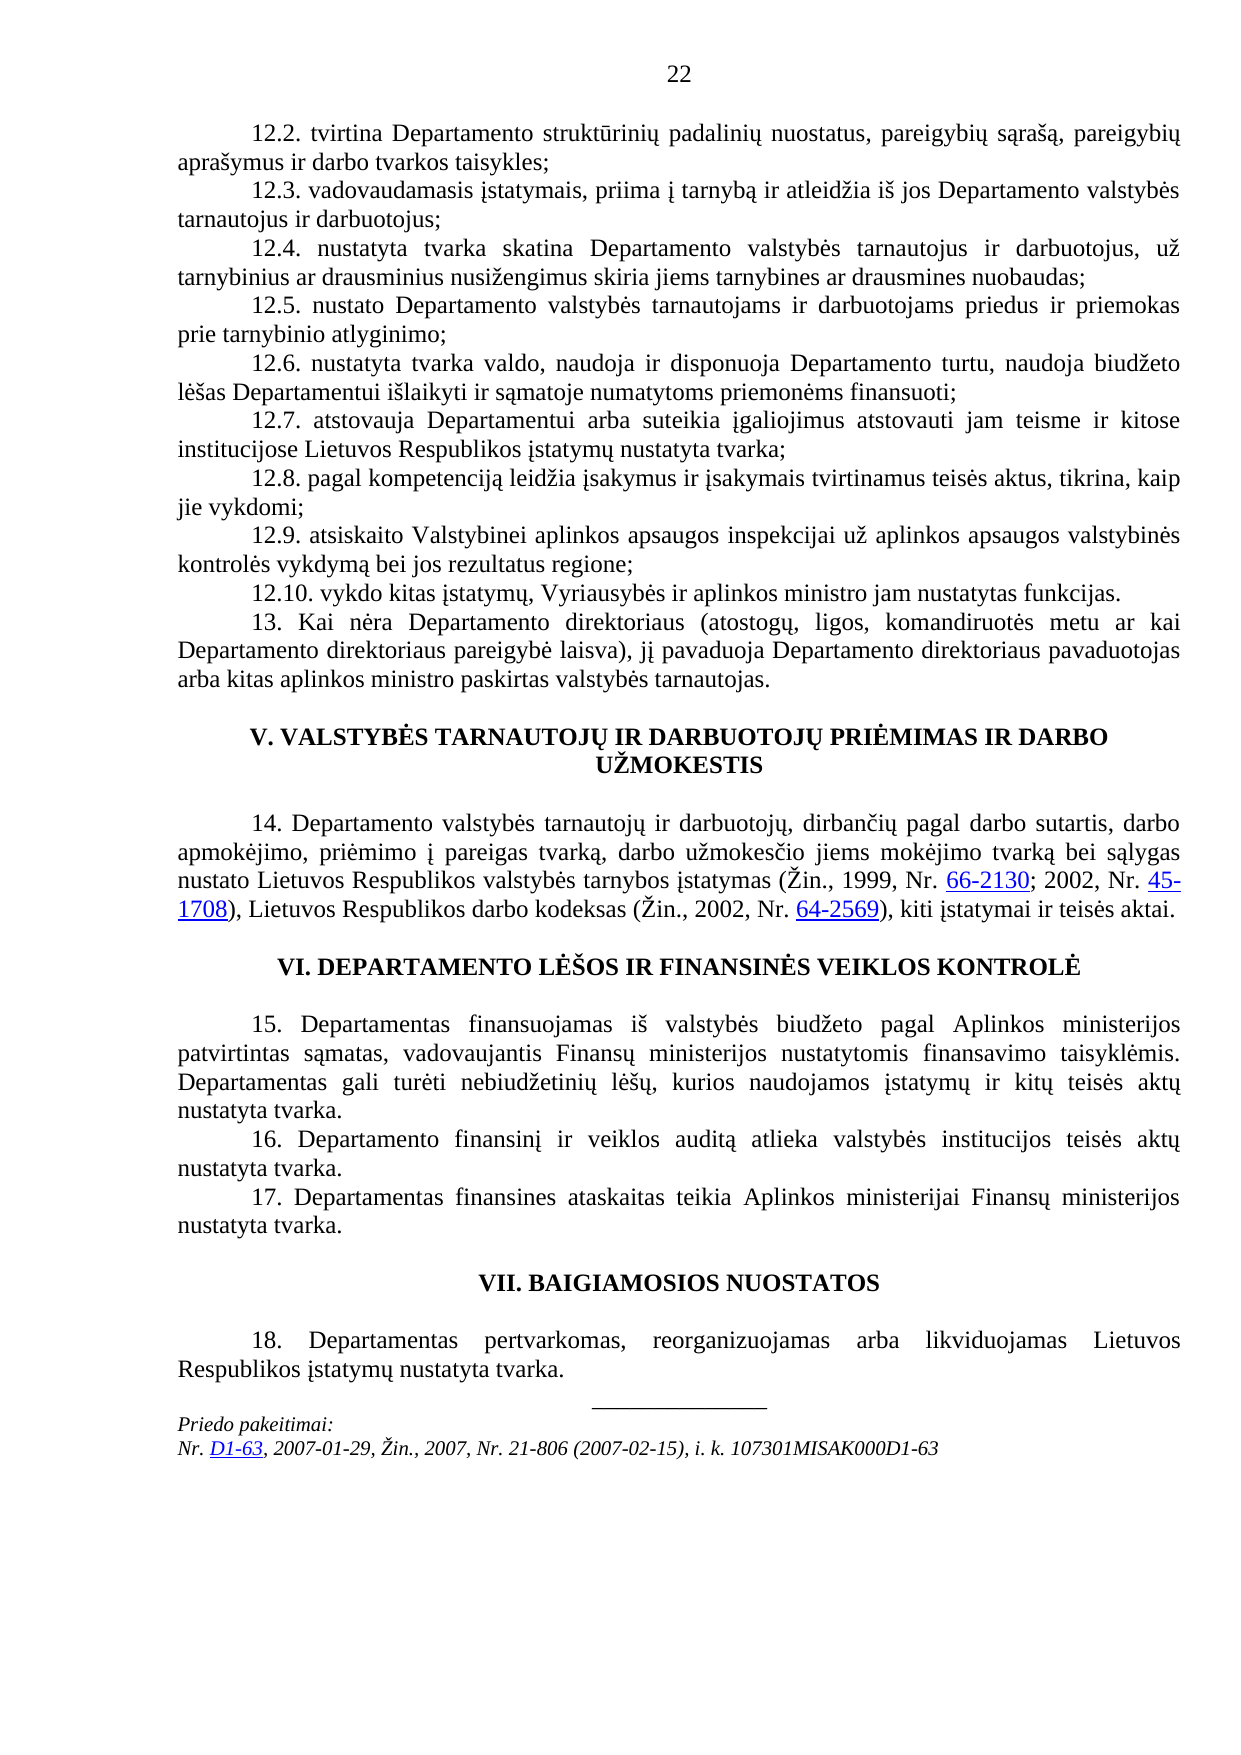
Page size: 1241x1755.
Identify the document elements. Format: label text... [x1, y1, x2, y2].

text 12.10. vykdo kitas įstatymų, Vyriausybės ir aplinkos ministro jam nustatytas funkcijas. [177, 578, 1181, 607]
text 12.3. vadovaudamasis įstatymais, priima į tarnybą ir atleidžia iš jos Departamento valstybės tarnautojus ir darbuotojus; [177, 176, 1181, 233]
text 17. Departamentas finansines ataskaitas teikia Aplinkos ministerijai Finansų ministerijos nustatyta tvarka. [177, 1182, 1181, 1239]
text ______________ [177, 1383, 1181, 1412]
text VII. BAIGIAMOSIOS NUOSTATOS [177, 1268, 1181, 1297]
text 12.6. nustatyta tvarka valdo, naudoja ir disponuoja Departamento turtu, naudoja biudžeto lėšas Departamentui išlaikyti ir sąmatoje numatytoms priemonėms finansuoti; [177, 348, 1181, 406]
text 13. Kai nėra Departamento direktoriaus (atostogų, ligos, komandiruotės metu ar kai Departamento direktoriaus pareigybė laisva), jį pavaduoja Departamento direktoriaus pavaduotojas arba kitas aplinkos ministro paskirtas valstybės tarnautojas. [177, 607, 1181, 693]
text 12.5. nustato Departamento valstybės tarnautojams ir darbuotojams priedus ir priemokas prie tarnybinio atlyginimo; [177, 291, 1181, 348]
text Nr. D1-63, 2007-01-29, Žin., 2007, Nr. 21-806 (2007-02-15), i. k. 107301MISAK000D1-63 [177, 1436, 1181, 1460]
text 12.8. pagal kompetenciją leidžia įsakymus ir įsakymais tvirtinamus teisės aktus, tikrina, kaip jie vykdomi; [177, 463, 1181, 521]
text 15. Departamentas finansuojamas iš valstybės biudžeto pagal Aplinkos ministerijos patvirtintas sąmatas, vadovaujantis Finansų ministerijos nustatytomis finansavimo taisyklėmis. Departamentas gali turėti nebiudžetinių lėšų, kurios naudojamos įstatymų ir kitų teisės aktų nustatyta tvarka. [177, 1009, 1181, 1124]
text 12.2. tvirtina Departamento struktūrinių padalinių nuostatus, pareigybių sąrašą, pareigybių aprašymus ir darbo tvarkos taisykles; [177, 118, 1181, 176]
text 12.4. nustatyta tvarka skatina Departamento valstybės tarnautojus ir darbuotojus, už tarnybinius ar drausminius nusižengimus skiria jiems tarnybines ar drausmines nuobaudas; [177, 233, 1181, 291]
text 12.9. atsiskaito Valstybinei aplinkos apsaugos inspekcijai už aplinkos apsaugos valstybinės kontrolės vykdymą bei jos rezultatus regione; [177, 521, 1181, 578]
text 16. Departamento finansinį ir veiklos auditą atlieka valstybės institucijos teisės aktų nustatyta tvarka. [177, 1124, 1181, 1182]
text 14. Departamento valstybės tarnautojų ir darbuotojų, dirbančių pagal darbo sutartis, darbo apmokėjimo, priėmimo į pareigas tvarką, darbo užmokesčio jiems mokėjimo tvarką bei sąlygas nustato Lietuvos Respublikos valstybės tarnybos įstatymas (Žin., 1999, Nr. 66-2130; 2002, Nr. 45-1708), Lietuvos Respublikos darbo kodeksas (Žin., 2002, Nr. 64-2569), kiti įstatymai ir teisės aktai. [177, 808, 1181, 923]
text 12.7. atstovauja Departamentui arba suteikia įgaliojimus atstovauti jam teisme ir kitose institucijose Lietuvos Respublikos įstatymų nustatyta tvarka; [177, 406, 1181, 463]
text Priedo pakeitimai: [177, 1412, 1181, 1436]
text VI. DEPARTAMENTO LĖŠOS IR FINANSINĖS VEIKLOS KONTROLĖ [177, 952, 1181, 981]
text V. VALSTYBĖS TARNAUTOJŲ IR DARBUOTOJŲ PRIĖMIMAS IR DARBO UŽMOKESTIS [177, 722, 1181, 779]
text 18. Departamentas pertvarkomas, reorganizuojamas arba likviduojamas Lietuvos Respublikos įstatymų nustatyta tvarka. [177, 1326, 1181, 1383]
